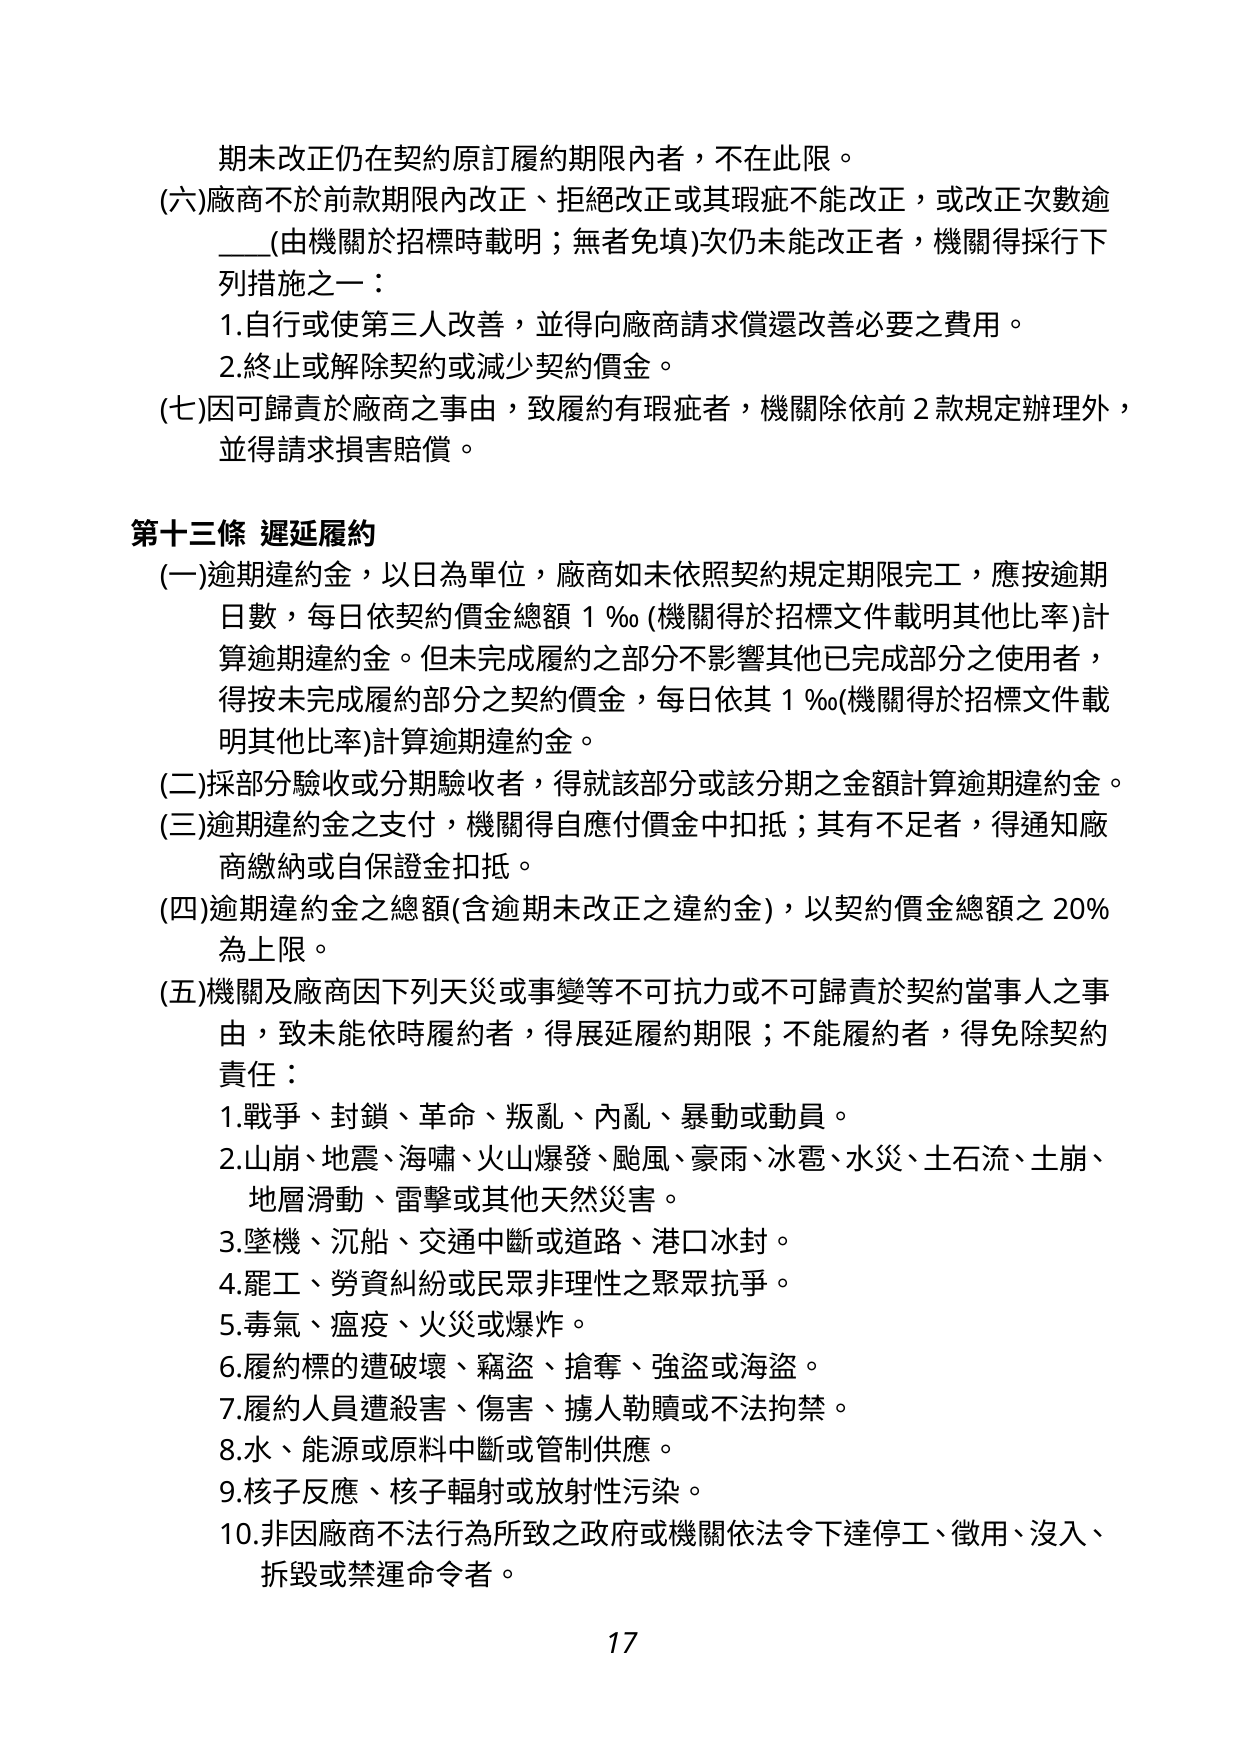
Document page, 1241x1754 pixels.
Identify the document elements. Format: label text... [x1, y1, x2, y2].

text (二)採部分驗收或分期驗收者，得就該部分或該分期之金額計算逾期違約金。 [159, 761, 1110, 802]
text 期未改正仍在契約原訂履約期限內者，不在此限。 [159, 136, 1110, 177]
text 4.罷工、勞資糾紛或民眾非理性之聚眾抗爭。 [218, 1261, 1108, 1302]
text 1.戰爭、封鎖、革命、叛亂、內亂、暴動或動員。 [218, 1094, 1108, 1136]
text (四)逾期違約金之總額(含逾期未改正之違約金)，以契約價金總額之20% 為上限。 [159, 886, 1110, 969]
text 9.核子反應、核子輻射或放射性污染。 [218, 1469, 1108, 1511]
text 7.履約人員遭殺害、傷害、擄人勒贖或不法拘禁。 [218, 1386, 1108, 1427]
text (七)因可歸責於廠商之事由，致履約有瑕疵者，機關除依前2款規定辦理外，並得請求損害賠償。 [159, 386, 1110, 469]
text (一)逾期違約金，以日為單位，廠商如未依照契約規定期限完工，應按逾期日數，每日依契約價金總額 1 ‰ (機關得於招標文件載明其他比率)計算逾期違約金。但未完成履約之部分不影響其他已完成部分之使用者，得按未完成履約部分之契約價金，每日依其1 ‰(機關得於招標文件載明其他比率)計算逾期違約金。 [159, 552, 1110, 761]
text 2.山崩、地震、海嘯、火山爆發、颱風、豪雨、冰雹、水災、土石流、土崩、地層滑動、雷擊或其他天然災害。 [218, 1136, 1108, 1219]
text (六)廠商不於前款期限內改正、拒絕改正或其瑕疵不能改正，或改正次數逾____(由機關於招標時載明；無者免填)次仍未能改正者，機關得採行下列措施之一： [159, 177, 1110, 302]
text (三)逾期違約金之支付，機關得自應付價金中扣抵；其有不足者，得通知廠商繳納或自保證金扣抵。 [159, 802, 1110, 886]
text 10.非因廠商不法行為所致之政府或機關依法令下達停工、徵用、沒入、拆毀或禁運命令者。 [218, 1511, 1108, 1594]
text 3.墜機、沉船、交通中斷或道路、港口冰封。 [218, 1219, 1108, 1261]
text 2.終止或解除契約或減少契約價金。 [218, 344, 1104, 386]
text 8.水、能源或原料中斷或管制供應。 [218, 1427, 1108, 1469]
text 6.履約標的遭破壞、竊盜、搶奪、強盜或海盜。 [218, 1344, 1108, 1386]
text (五)機關及廠商因下列天災或事變等不可抗力或不可歸責於契約當事人之事由，致未能依時履約者，得展延履約期限；不能履約者，得免除契約責任： [159, 969, 1110, 1094]
text 1.自行或使第三人改善，並得向廠商請求償還改善必要之費用。 [218, 302, 1104, 344]
text 5.毒氣、瘟疫、火災或爆炸。 [218, 1302, 1108, 1344]
text 第十三條 遲延履約 [130, 511, 1110, 552]
